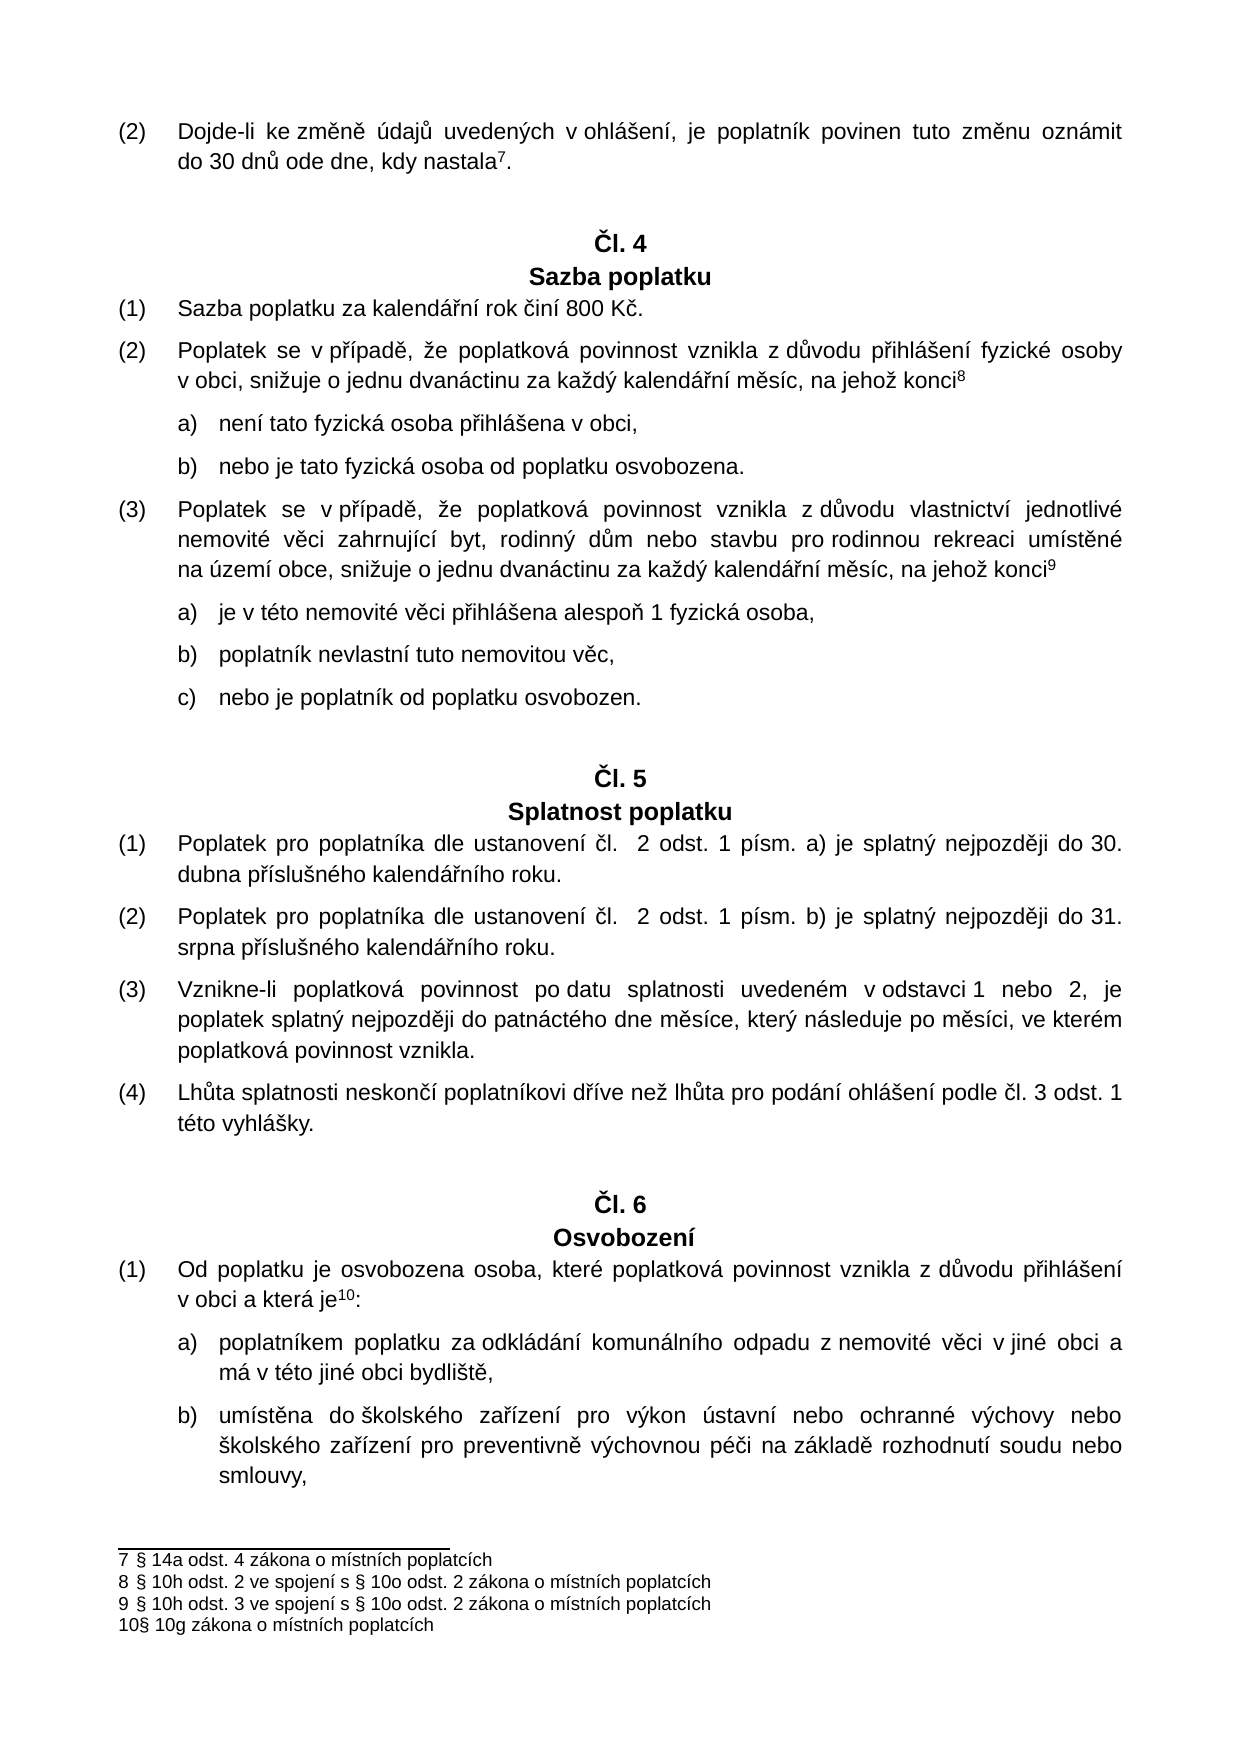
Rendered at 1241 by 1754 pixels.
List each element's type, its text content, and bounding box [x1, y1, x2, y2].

list není tato fyzická osoba přihlášena v obci, [177, 410, 1122, 437]
list je v této nemovité věci přihlášena alespoň 1 fyzická osoba, [177, 599, 1122, 625]
subtitle Čl. 4 Sazba poplatku [118, 228, 1122, 290]
list Poplatek se v případě, že poplatková povinnost vznikla z důvodu vlastnictví jednotlivé nemovité věci zahrnující byt, rodinný dům nebo stavbu pro rodinnou rekreaci umístěné na území obce, snižuje o jednu dvanáctinu za každý kalendářní měsíc, na jehož konci [118, 496, 1122, 582]
list Sazba poplatku za kalendářní rok činí 800 Kč. [118, 294, 1122, 321]
list Poplatek pro poplatníka dle ustanovení čl. 2 odst. 1 písm. a) je splatný nejpozději do 30. dubna příslušného kalendářního roku. [118, 830, 1122, 887]
list Od poplatku je osvobozena osoba, které poplatková povinnost vznikla z důvodu přihlášení v obci a která je: [118, 1256, 1122, 1312]
list poplatník nevlastní tuto nemovitou věc, [177, 641, 1122, 668]
list § 10h odst. 2 ve spojení s § 10o odst. 2 zákona o místních poplatcích [118, 1571, 1122, 1592]
list Dojde-li ke změně údajů uvedených v ohlášení, je poplatník povinen tuto změnu oznámit do 30 dnů ode dne, kdy nastala. [118, 118, 1122, 175]
list Poplatek pro poplatníka dle ustanovení čl. 2 odst. 1 písm. b) je splatný nejpozději do 31. srpna příslušného kalendářního roku. [118, 903, 1122, 960]
list poplatníkem poplatku za odkládání komunálního odpadu z nemovité věci v jiné obci a má v této jiné obci bydliště, [177, 1329, 1122, 1385]
list Lhůta splatnosti neskončí poplatníkovi dříve než lhůta pro podání ohlášení podle čl. 3 odst. 1 této vyhlášky. [118, 1079, 1122, 1136]
list Poplatek se v případě, že poplatková povinnost vznikla z důvodu přihlášení fyzické osoby v obci, snižuje o jednu dvanáctinu za každý kalendářní měsíc, na jehož konci [118, 337, 1122, 394]
list § 14a odst. 4 zákona o místních poplatcích [118, 1549, 1122, 1571]
list § 10h odst. 3 ve spojení s § 10o odst. 2 zákona o místních poplatcích [118, 1592, 1122, 1614]
subtitle Čl. 6 Osvobození [118, 1190, 1122, 1252]
list umístěna do školského zařízení pro výkon ústavní nebo ochranné výchovy nebo školského zařízení pro preventivně výchovnou péči na základě rozhodnutí soudu nebo smlouvy, [177, 1402, 1122, 1488]
list nebo je tato fyzická osoba od poplatku osvobozena. [177, 453, 1122, 479]
list nebo je poplatník od poplatku osvobozen. [177, 684, 1122, 711]
list § 10g zákona o místních poplatcích [118, 1614, 1122, 1635]
list Vznikne-li poplatková povinnost po datu splatnosti uvedeném v odstavci 1 nebo 2, je poplatek splatný nejpozději do patnáctého dne měsíce, který následuje po měsíci, ve kterém poplatková povinnost vznikla. [118, 976, 1122, 1063]
subtitle Čl. 5 Splatnost poplatku [118, 764, 1122, 826]
